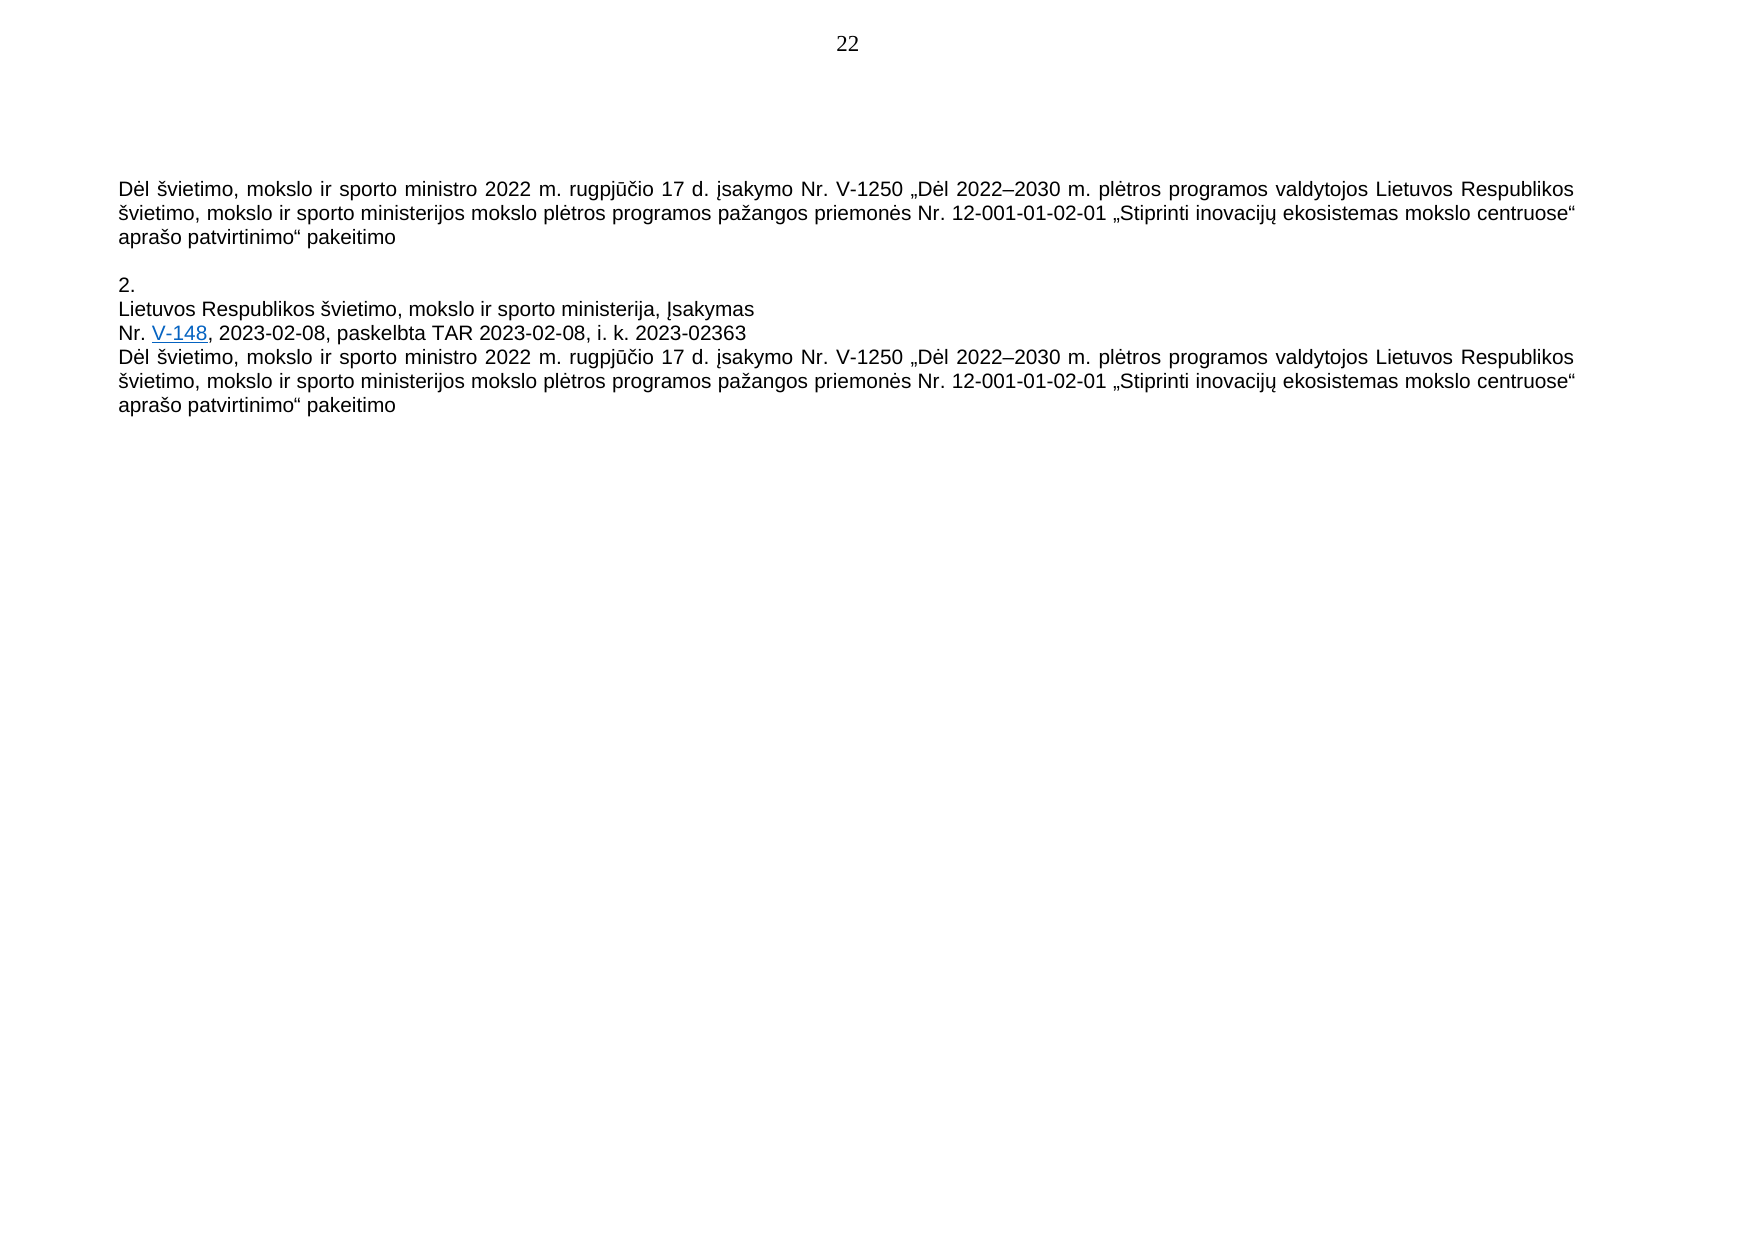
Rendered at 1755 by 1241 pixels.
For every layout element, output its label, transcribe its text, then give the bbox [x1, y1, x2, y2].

text Dėl švietimo, mokslo ir sporto ministro 2022 m. rugpjūčio 17 d. įsakymo Nr. V-1250 „Dėl 2022–2030 m. plėtros programos valdytojos Lietuvos Respublikos švietimo, mokslo ir sporto ministerijos mokslo plėtros programos pažangos priemonės Nr. 12-001-01-02-01 „Stiprinti inovacijų ekosistemas mokslo centruose“ aprašo patvirtinimo“ pakeitimo [118, 345, 1577, 417]
text Lietuvos Respublikos švietimo, mokslo ir sporto ministerija, Įsakymas [118, 297, 1577, 321]
text Nr. V-148, 2023-02-08, paskelbta TAR 2023-02-08, i. k. 2023-02363 [118, 321, 1577, 345]
text 2. [118, 273, 1577, 297]
text Dėl švietimo, mokslo ir sporto ministro 2022 m. rugpjūčio 17 d. įsakymo Nr. V-1250 „Dėl 2022–2030 m. plėtros programos valdytojos Lietuvos Respublikos švietimo, mokslo ir sporto ministerijos mokslo plėtros programos pažangos priemonės Nr. 12-001-01-02-01 „Stiprinti inovacijų ekosistemas mokslo centruose“ aprašo patvirtinimo“ pakeitimo [118, 177, 1577, 249]
